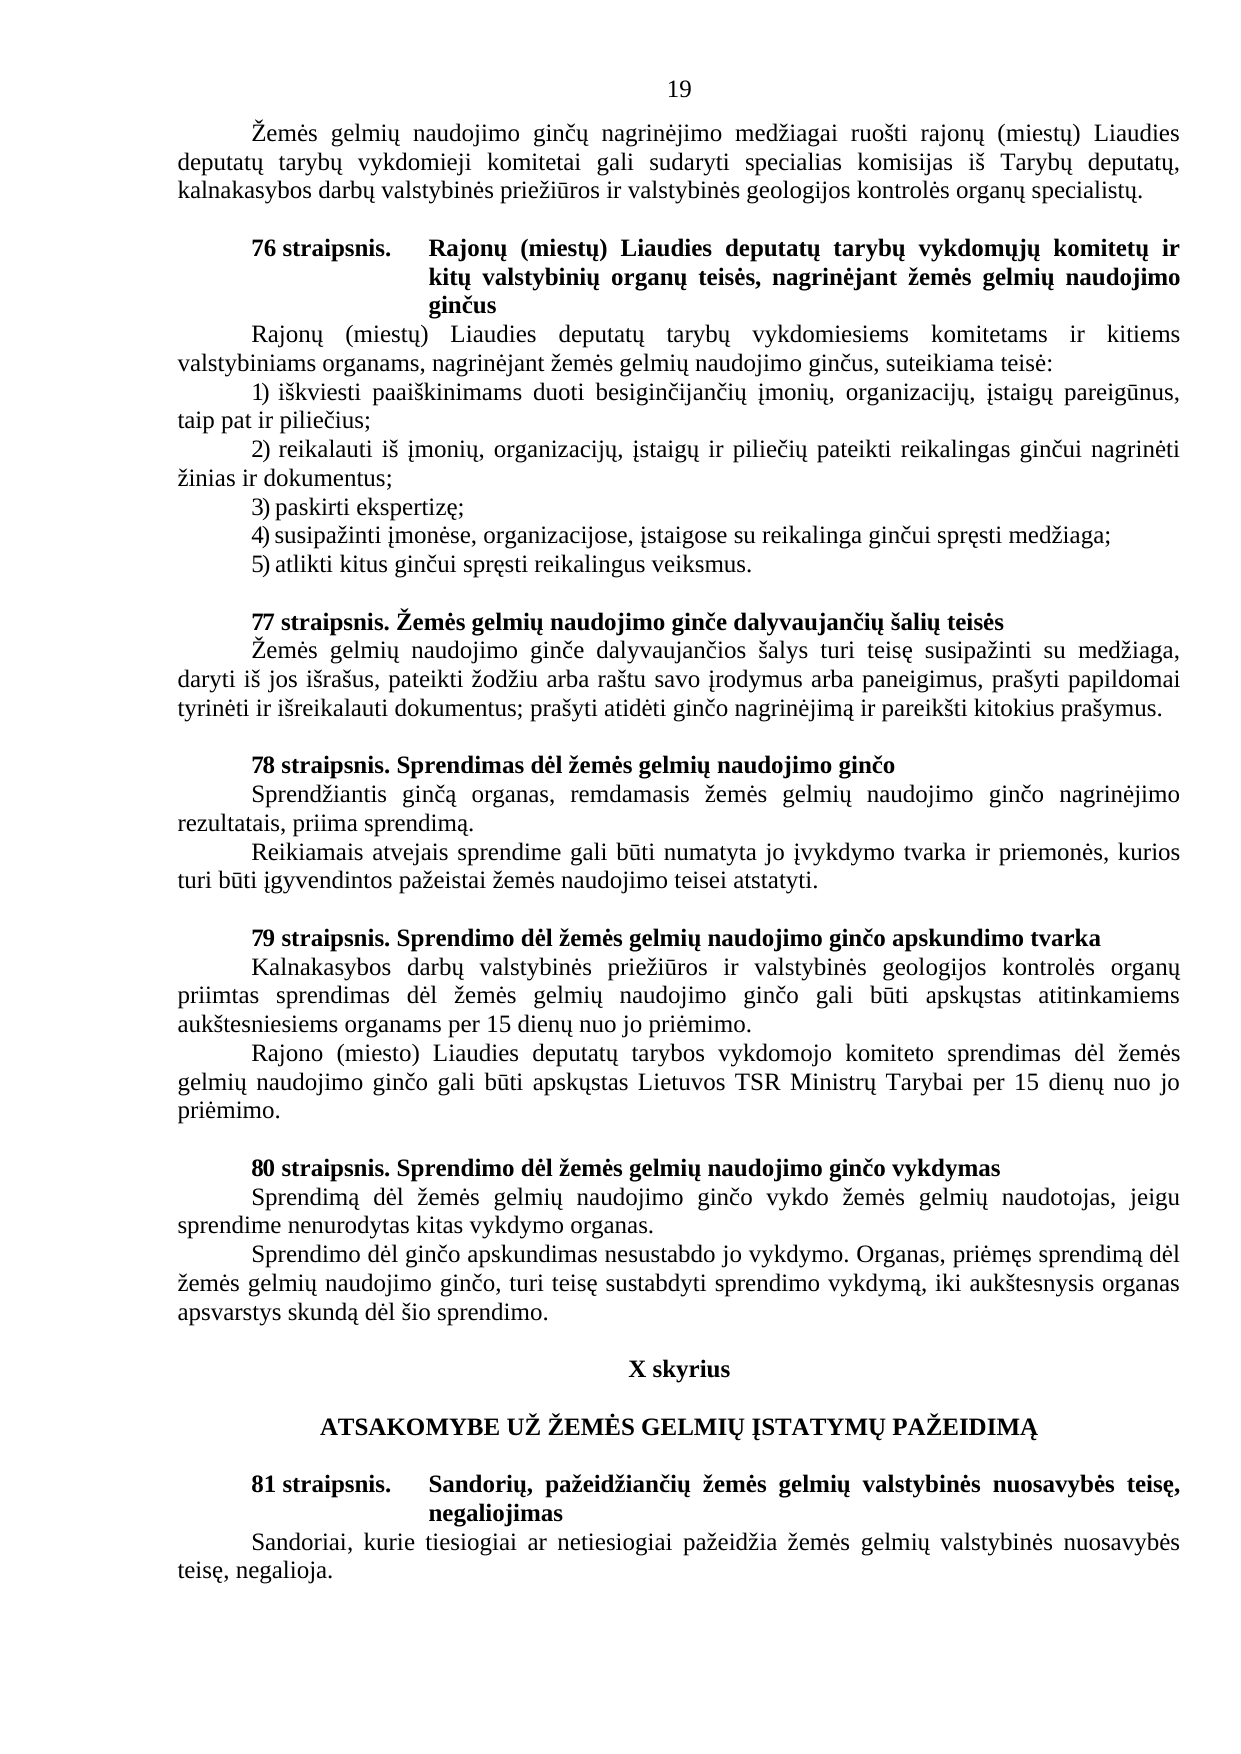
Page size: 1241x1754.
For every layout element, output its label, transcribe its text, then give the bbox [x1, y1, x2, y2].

text Žemės gelmių naudojimo ginčų nagrinėjimo medžiagai ruošti rajonų (miestų) Liaudies deputatų tarybų vykdomieji komitetai gali sudaryti specialias komisijas iš Tarybų deputatų, kalnakasybos darbų valstybinės priežiūros ir valstybinės geologijos kontrolės organų specialistų. [177, 118, 1181, 204]
text 2) reikalauti iš įmonių, organizacijų, įstaigų ir piliečių pateikti reikalingas ginčui nagrinėti žinias ir dokumentus; [177, 434, 1181, 492]
text Reikiamais atvejais sprendime gali būti numatyta jo įvykdymo tvarka ir priemonės, kurios turi būti įgyvendintos pažeistai žemės naudojimo teisei atstatyti. [177, 837, 1181, 894]
text 77 straipsnis. Žemės gelmių naudojimo ginče dalyvaujančių šalių teisės [177, 607, 1181, 636]
text Žemės gelmių naudojimo ginče dalyvaujančios šalys turi teisę susipažinti su medžiaga, daryti iš jos išrašus, pateikti žodžiu arba raštu savo įrodymus arba paneigimus, prašyti papildomai tyrinėti ir išreikalauti dokumentus; prašyti atidėti ginčo nagrinėjimą ir pareikšti kitokius prašymus. [177, 636, 1181, 722]
text 81 straipsnis. Sandorių, pažeidžiančių žemės gelmių valstybinės nuosavybės teisę, negaliojimas [251, 1469, 1181, 1527]
text Kalnakasybos darbų valstybinės priežiūros ir valstybinės geologijos kontrolės organų priimtas sprendimas dėl žemės gelmių naudojimo ginčo gali būti apskųstas atitinkamiems aukštesniesiems organams per 15 dienų nuo jo priėmimo. [177, 952, 1181, 1038]
text Sprendimą dėl žemės gelmių naudojimo ginčo vykdo žemės gelmių naudotojas, jeigu sprendime nenurodytas kitas vykdymo organas. [177, 1182, 1181, 1239]
text 79 straipsnis. Sprendimo dėl žemės gelmių naudojimo ginčo apskundimo tvarka [177, 923, 1181, 952]
text ATSAKOMYBE UŽ ŽEMĖS GELMIŲ ĮSTATYMŲ PAŽEIDIMĄ [177, 1412, 1181, 1441]
text X skyrius [177, 1354, 1181, 1383]
text Rajono (miesto) Liaudies deputatų tarybos vykdomojo komiteto sprendimas dėl žemės gelmių naudojimo ginčo gali būti apskųstas Lietuvos TSR Ministrų Tarybai per 15 dienų nuo jo priėmimo. [177, 1038, 1181, 1124]
text 80 straipsnis. Sprendimo dėl žemės gelmių naudojimo ginčo vykdymas [177, 1153, 1181, 1182]
text Sprendimo dėl ginčo apskundimas nesustabdo jo vykdymo. Organas, priėmęs sprendimą dėl žemės gelmių naudojimo ginčo, turi teisę sustabdyti sprendimo vykdymą, iki aukštesnysis organas apsvarstys skundą dėl šio sprendimo. [177, 1239, 1181, 1326]
text Sandoriai, kurie tiesiogiai ar netiesiogiai pažeidžia žemės gelmių valstybinės nuosavybės teisę, negalioja. [177, 1527, 1181, 1584]
text 1) iškviesti paaiškinimams duoti besiginčijančių įmonių, organizacijų, įstaigų pareigūnus, taip pat ir piliečius; [177, 377, 1181, 434]
text 5) atlikti kitus ginčui spręsti reikalingus veiksmus. [177, 549, 1181, 578]
text 76 straipsnis. Rajonų (miestų) Liaudies deputatų tarybų vykdomųjų komitetų ir kitų valstybinių organų teisės, nagrinėjant žemės gelmių naudojimo ginčus [251, 233, 1181, 319]
text Rajonų (miestų) Liaudies deputatų tarybų vykdomiesiems komitetams ir kitiems valstybiniams organams, nagrinėjant žemės gelmių naudojimo ginčus, suteikiama teisė: [177, 319, 1181, 377]
text 78 straipsnis. Sprendimas dėl žemės gelmių naudojimo ginčo [177, 751, 1181, 779]
text 3) paskirti ekspertizę; [177, 492, 1181, 521]
text 4) susipažinti įmonėse, organizacijose, įstaigose su reikalinga ginčui spręsti medžiaga; [177, 521, 1181, 549]
text Sprendžiantis ginčą organas, remdamasis žemės gelmių naudojimo ginčo nagrinėjimo rezultatais, priima sprendimą. [177, 779, 1181, 837]
